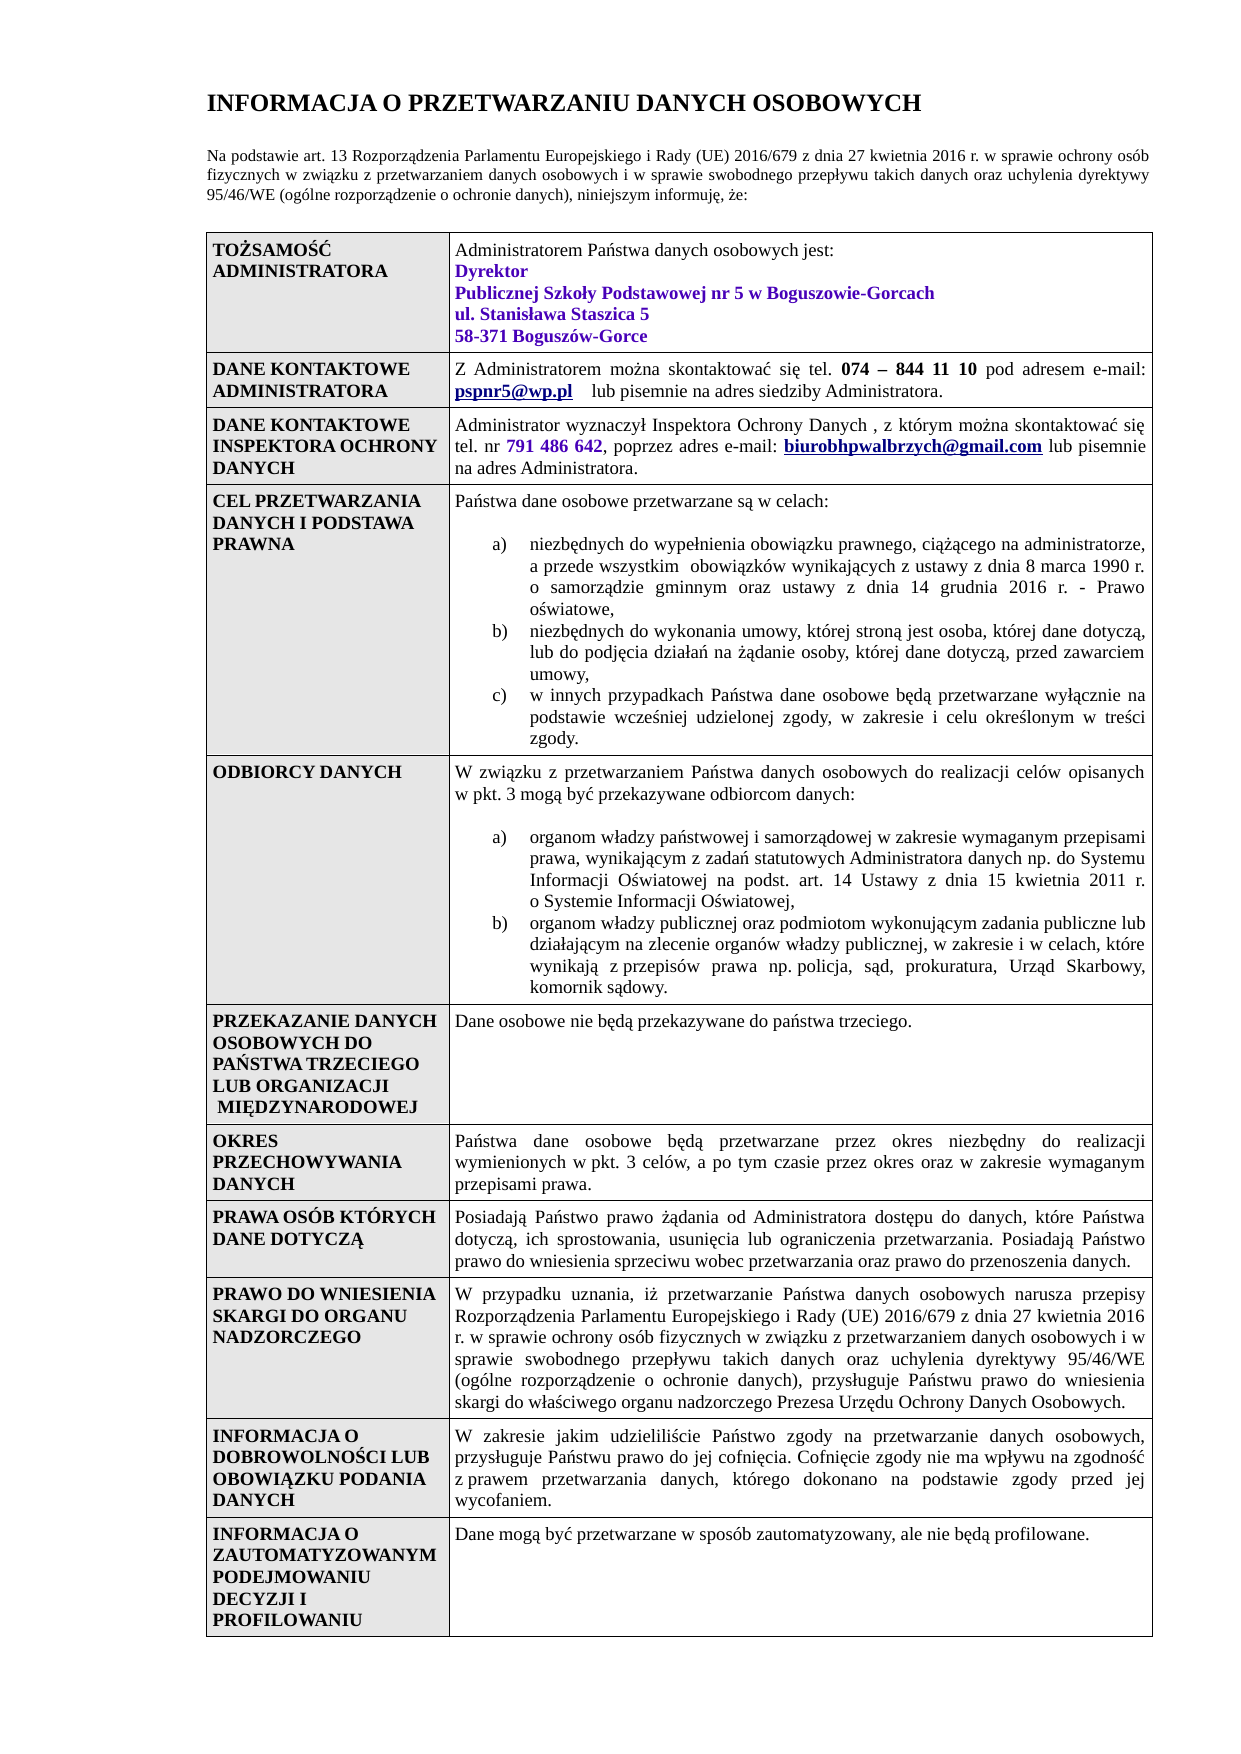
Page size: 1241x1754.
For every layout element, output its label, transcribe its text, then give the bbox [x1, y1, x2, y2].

table_header Administratorem Państwa danych osobowych jest: Dyrektor Publicznej Szkoły Podstawowej nr 5 w Boguszowie-Gorcach ul. Stanisława Staszica 5 58-371 Boguszów-Gorce [450, 233, 1152, 352]
table_cell DANE KONTAKTOWE ADMINISTRATORA [207, 353, 449, 407]
table_cell Dane osobowe nie będą przekazywane do państwa trzeciego. [450, 1005, 1152, 1123]
table_cell Administrator wyznaczył Inspektora Ochrony Danych , z którym można skontaktować się tel. nr 791 486 642, poprzez adres e-mail: biurobhpwalbrzych@gmail.com lub pisemnie na adres Administratora. [450, 408, 1152, 484]
table_cell CEL PRZETWARZANIA DANYCH I PODSTAWA PRAWNA [207, 485, 449, 754]
table_cell Posiadają Państwo prawo żądania od Administratora dostępu do danych, które Państwa dotyczą, ich sprostowania, usunięcia lub ograniczenia przetwarzania. Posiadają Państwo prawo do wniesienia sprzeciwu wobec przetwarzania oraz prawo do przenoszenia danych. [450, 1201, 1152, 1277]
table_cell Państwa dane osobowe przetwarzane są w celach: niezbędnych do wypełnienia obowiązku prawnego, ciążącego na administratorze, a przede wszystkim obowiązków wynikających z ustawy z dnia 8 marca 1990 r. o samorządzie gminnym oraz ustawy z dnia 14 grudnia 2016 r. - Prawo oświatowe, niezbędnych do wykonania umowy, której stroną jest osoba, której dane dotyczą, lub do podjęcia działań na żądanie osoby, której dane dotyczą, przed zawarciem umowy, w innych przypadkach Państwa dane osobowe będą przetwarzane wyłącznie na podstawie wcześniej udzielonej zgody, w zakresie i celu określonym w treści zgody. [450, 485, 1152, 754]
text INFORMACJA O PRZETWARZANIU DANYCH OSOBOWYCH [207, 88, 1152, 117]
table_header TOŻSAMOŚĆ ADMINISTRATORA [207, 233, 449, 352]
table_cell OKRES PRZECHOWYWANIA DANYCH [207, 1125, 449, 1200]
table_cell PRAWO DO WNIESIENIA SKARGI DO ORGANU NADZORCZEGO [207, 1278, 449, 1418]
table_cell W zakresie jakim udzieliliście Państwo zgody na przetwarzanie danych osobowych, przysługuje Państwu prawo do jej cofnięcia. Cofnięcie zgody nie ma wpływu na zgodność z prawem przetwarzania danych, którego dokonano na podstawie zgody przed jej wycofaniem. [450, 1419, 1152, 1516]
table_cell Dane mogą być przetwarzane w sposób zautomatyzowany, ale nie będą profilowane. [450, 1518, 1152, 1636]
table_cell ODBIORCY DANYCH [207, 756, 449, 1004]
table_cell DANE KONTAKTOWE INSPEKTORA OCHRONY DANYCH [207, 408, 449, 484]
table_cell Z Administratorem można skontaktować się tel. 074 – 844 11 10 pod adresem e-mail: pspnr5@wp.pl lub pisemnie na adres siedziby Administratora. [450, 353, 1152, 407]
table_cell PRAWA OSÓB KTÓRYCH DANE DOTYCZĄ [207, 1201, 449, 1277]
table_cell W przypadku uznania, iż przetwarzanie Państwa danych osobowych narusza przepisy Rozporządzenia Parlamentu Europejskiego i Rady (UE) 2016/679 z dnia 27 kwietnia 2016 r. w sprawie ochrony osób fizycznych w związku z przetwarzaniem danych osobowych i w sprawie swobodnego przepływu takich danych oraz uchylenia dyrektywy 95/46/WE (ogólne rozporządzenie o ochronie danych), przysługuje Państwu prawo do wniesienia skargi do właściwego organu nadzorczego Prezesa Urzędu Ochrony Danych Osobowych. [450, 1278, 1152, 1418]
table_cell INFORMACJA O ZAUTOMATYZOWANYM PODEJMOWANIU DECYZJI I PROFILOWANIU [207, 1518, 449, 1636]
table_cell PRZEKAZANIE DANYCH OSOBOWYCH DO PAŃSTWA TRZECIEGO LUB ORGANIZACJI MIĘDZYNARODOWEJ [207, 1005, 449, 1123]
table_cell Państwa dane osobowe będą przetwarzane przez okres niezbędny do realizacji wymienionych w pkt. 3 celów, a po tym czasie przez okres oraz w zakresie wymaganym przepisami prawa. [450, 1125, 1152, 1200]
table_cell INFORMACJA O DOBROWOLNOŚCI LUB OBOWIĄZKU PODANIA DANYCH [207, 1419, 449, 1516]
table_cell W związku z przetwarzaniem Państwa danych osobowych do realizacji celów opisanych w pkt. 3 mogą być przekazywane odbiorcom danych: organom władzy państwowej i samorządowej w zakresie wymaganym przepisami prawa, wynikającym z zadań statutowych Administratora danych np. do Systemu Informacji Oświatowej na podst. art. 14 Ustawy z dnia 15 kwietnia 2011 r. o Systemie Informacji Oświatowej, organom władzy publicznej oraz podmiotom wykonującym zadania publiczne lub działającym na zlecenie organów władzy publicznej, w zakresie i w celach, które wynikają z przepisów prawa np. policja, sąd, prokuratura, Urząd Skarbowy, komornik sądowy. [450, 756, 1152, 1004]
text Na podstawie art. 13 Rozporządzenia Parlamentu Europejskiego i Rady (UE) 2016/679 z dnia 27 kwietnia 2016 r. w sprawie ochrony osób fizycznych w związku z przetwarzaniem danych osobowych i w sprawie swobodnego przepływu takich danych oraz uchylenia dyrektywy 95/46/WE (ogólne rozporządzenie o ochronie danych), niniejszym informuję, że: [207, 146, 1152, 203]
